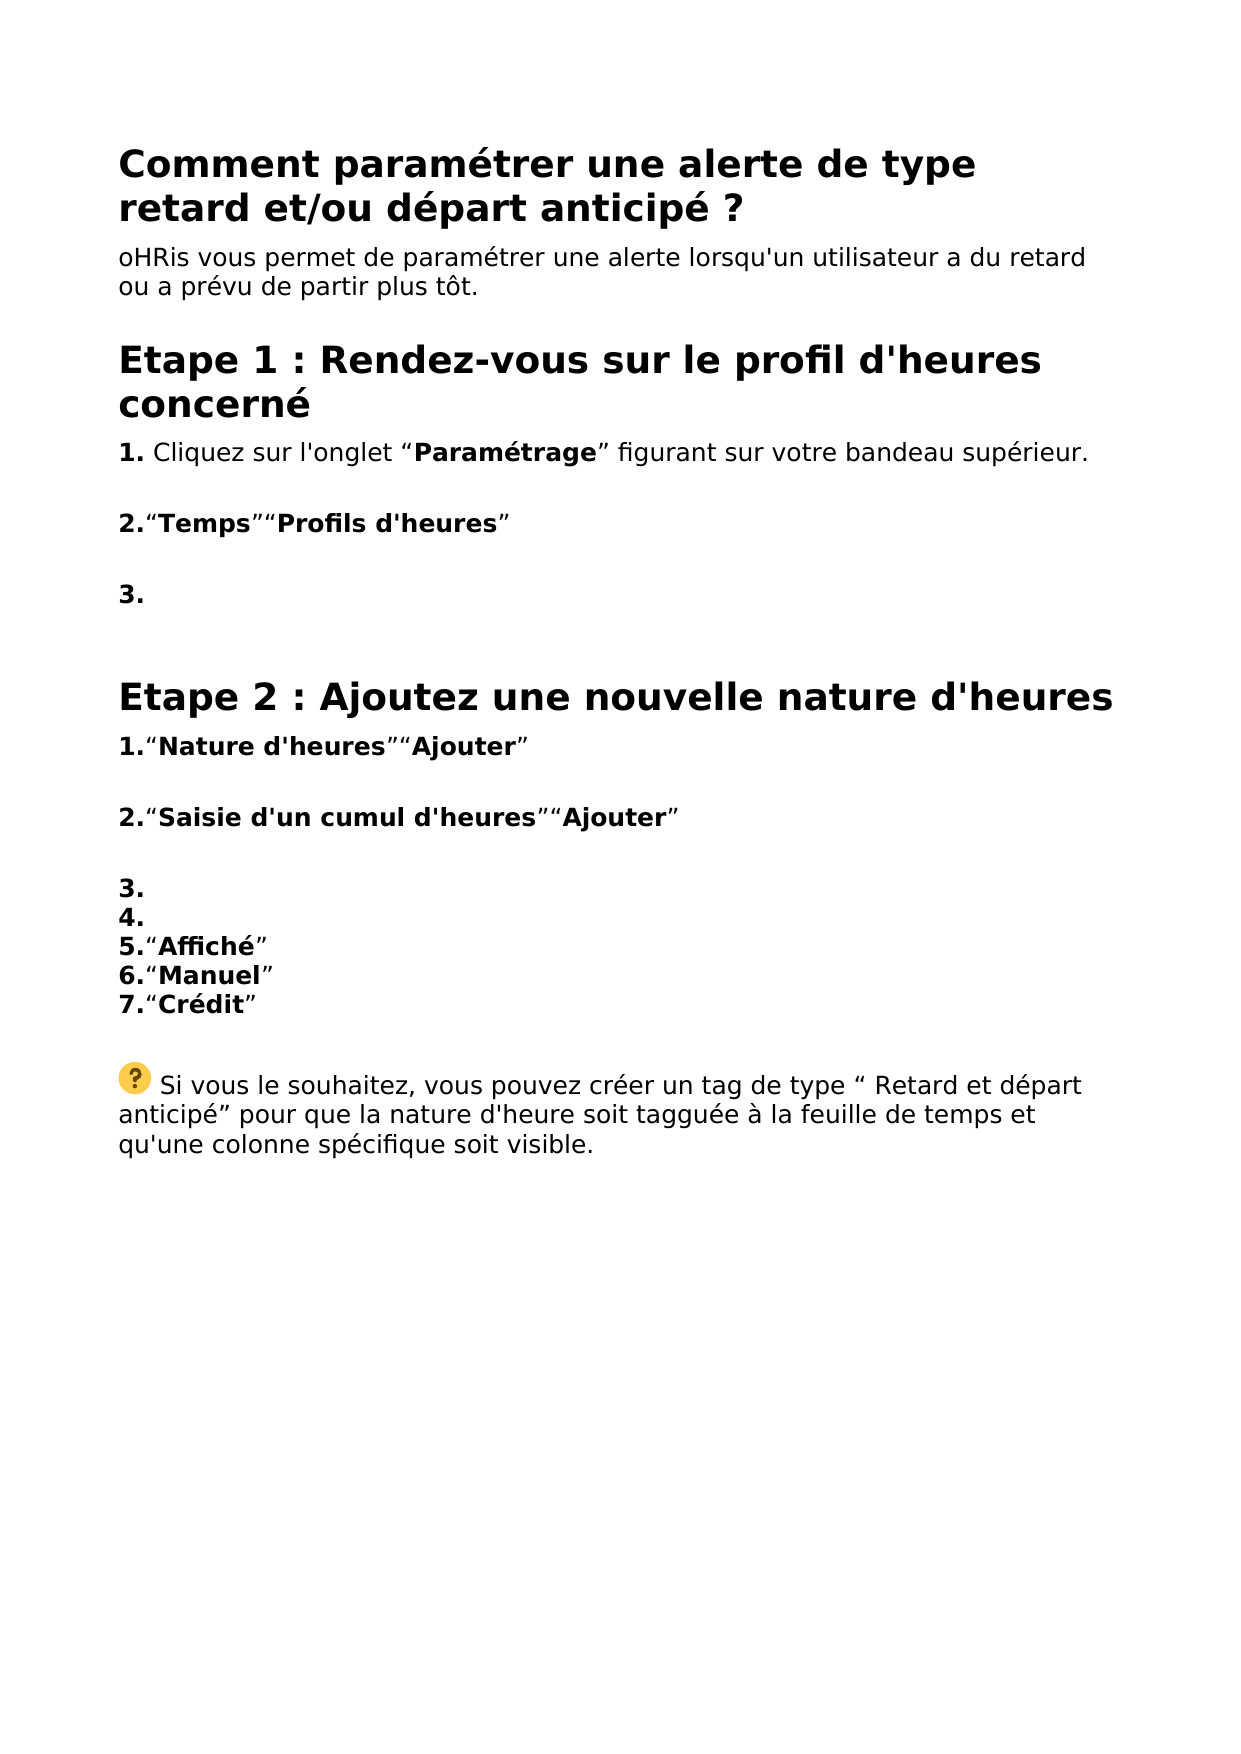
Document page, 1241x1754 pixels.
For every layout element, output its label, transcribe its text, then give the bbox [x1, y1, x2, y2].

subtitle Etape 2 : Ajoutez une nouvelle nature d'heures [118, 676, 1122, 720]
subtitle Etape 1 : Rendez-vous sur le profil d'heures concerné [118, 339, 1122, 426]
text 3. 4. 5.“Affiché” 6.“Manuel” 7.“Crédit” [118, 874, 1122, 1049]
text 1. Cliquez sur l'onglet “Paramétrage” figurant sur votre bandeau supérieur. [118, 438, 1122, 497]
subtitle Comment paramétrer une alerte de type retard et/ou départ anticipé ? [118, 143, 1122, 230]
text Si vous le souhaitez, vous pouvez créer un tag de type “ Retard et départ anticipé” pour que la nature d'heure soit tagguée à la feuille de temps et qu'une colonne spécifique soit visible. [118, 1061, 1122, 1159]
text 3. [118, 580, 1122, 638]
text 2.“Temps”“Profils d'heures” [118, 509, 1122, 568]
text oHRis vous permet de paramétrer une alerte lorsqu'un utilisateur a du retard ou a prévu de partir plus tôt. [118, 243, 1122, 301]
text 2.“Saisie d'un cumul d'heures”“Ajouter” [118, 803, 1122, 861]
text 1.“Nature d'heures”“Ajouter” [118, 732, 1122, 791]
